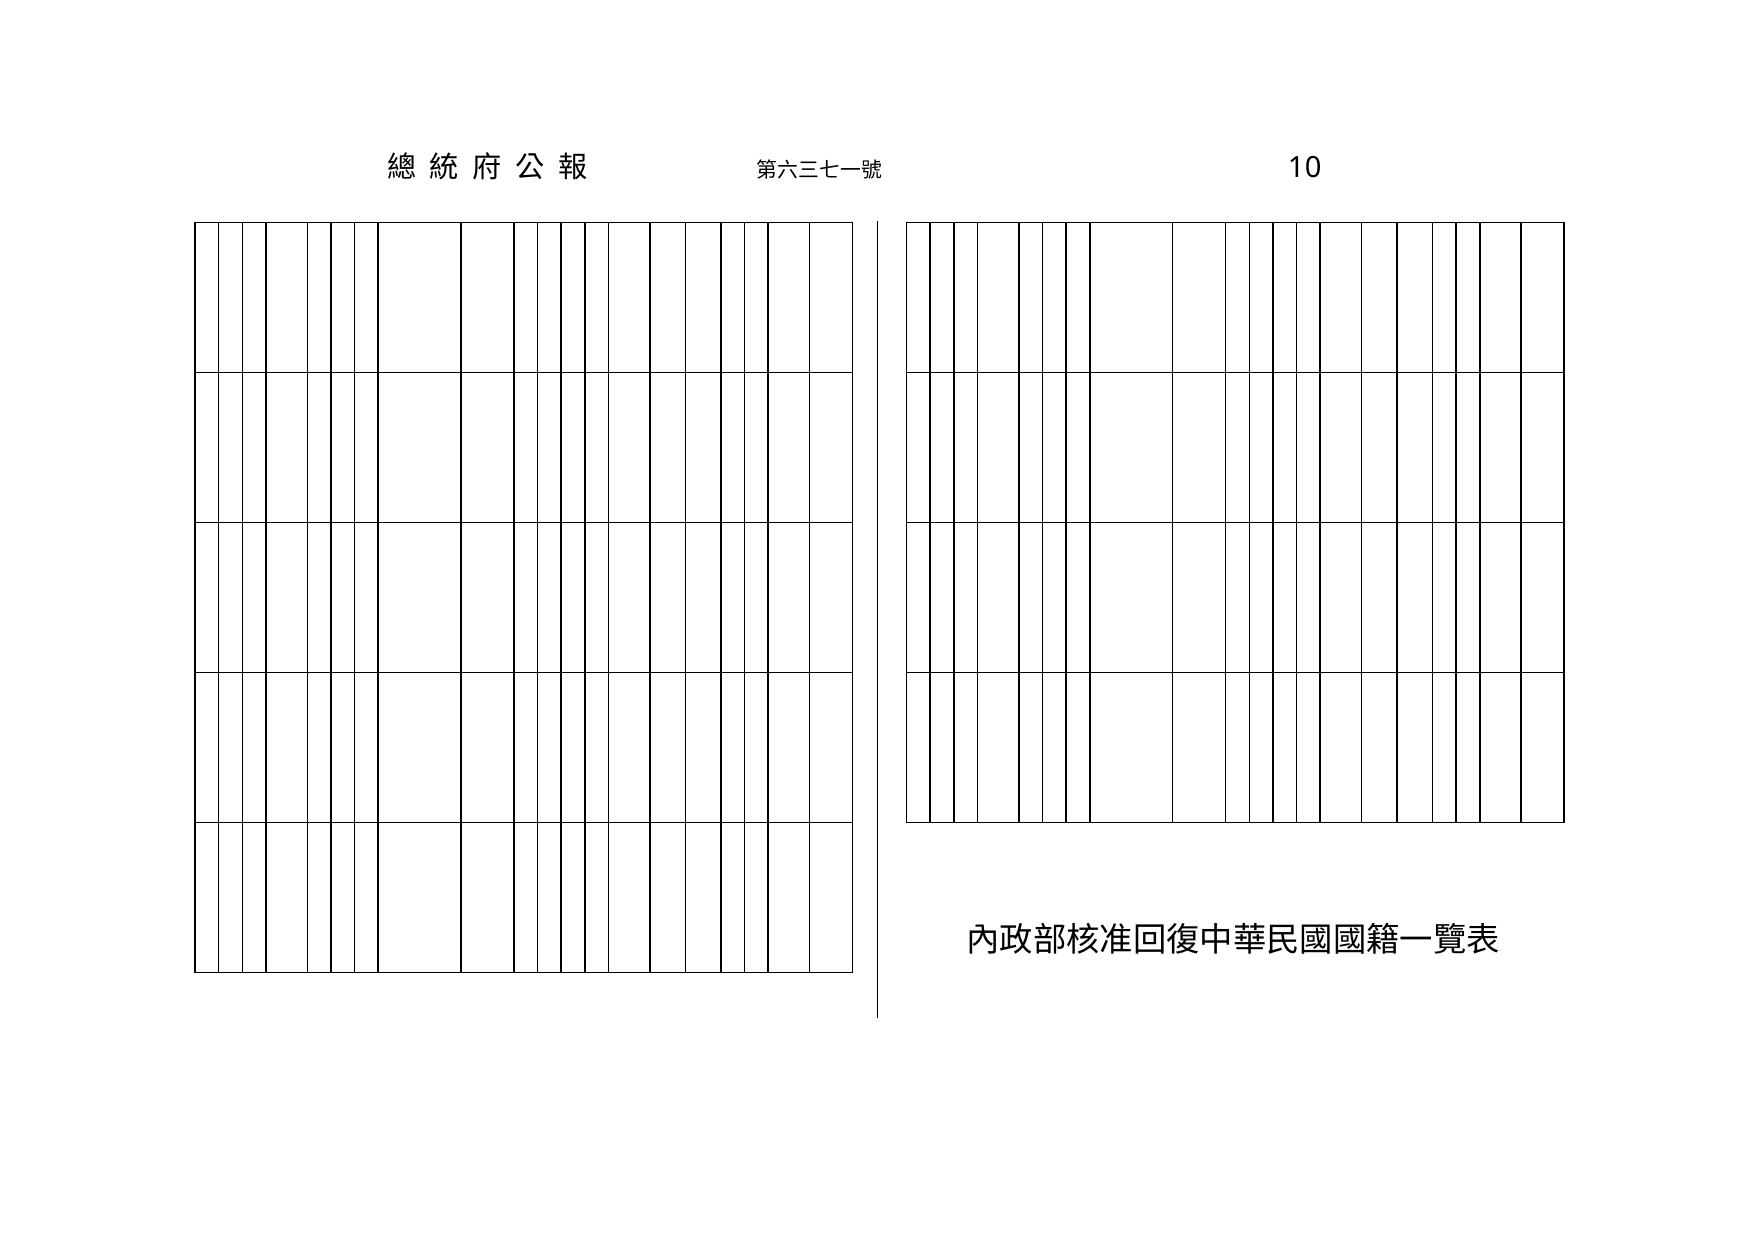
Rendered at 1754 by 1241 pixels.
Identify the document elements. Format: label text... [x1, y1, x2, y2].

table_cell [243, 523, 265, 672]
table_cell [332, 673, 354, 822]
table_cell [196, 373, 218, 522]
table_cell [1522, 523, 1563, 672]
table_cell [196, 523, 218, 672]
table_cell [243, 673, 265, 822]
table_cell [651, 673, 685, 822]
table_cell [955, 223, 977, 372]
table_cell [1481, 523, 1520, 672]
table_cell [586, 673, 608, 822]
table_cell [686, 373, 720, 522]
table_cell [515, 523, 537, 672]
table_cell [1522, 373, 1563, 522]
table_cell [609, 223, 649, 372]
table_cell [462, 673, 513, 822]
table_cell [515, 223, 537, 372]
table_cell [308, 373, 330, 522]
table_cell [586, 373, 608, 522]
table_cell [379, 823, 460, 972]
table_cell [1067, 673, 1089, 822]
table_cell [1173, 223, 1225, 372]
table_cell [1067, 373, 1089, 522]
table_cell [769, 823, 809, 972]
table_cell [931, 223, 953, 372]
table_cell [609, 523, 649, 672]
table_cell [978, 373, 1018, 522]
table_cell [308, 523, 330, 672]
table_cell [1226, 523, 1249, 672]
table_cell [1020, 673, 1042, 822]
table_cell [1522, 223, 1563, 372]
table_cell [379, 673, 460, 822]
table_cell [686, 673, 720, 822]
table_cell [1173, 523, 1225, 672]
table_cell [931, 673, 953, 822]
table_cell [379, 523, 460, 672]
table_cell [355, 523, 377, 672]
table_cell [810, 523, 852, 672]
table_cell [1398, 373, 1432, 522]
table_cell [1173, 673, 1225, 822]
table_cell [515, 673, 537, 822]
table_cell [1457, 673, 1479, 822]
table_cell [955, 523, 977, 672]
table_cell [1362, 523, 1396, 672]
table_cell [810, 673, 852, 822]
table_cell [1043, 373, 1065, 522]
table_cell [462, 523, 513, 672]
table_cell [686, 823, 720, 972]
table_cell [1297, 223, 1319, 372]
table_cell [609, 673, 649, 822]
table_cell [308, 223, 330, 372]
table_cell [955, 373, 977, 522]
table_cell [1250, 673, 1272, 822]
table_cell [745, 223, 767, 372]
table_cell [267, 523, 307, 672]
table_cell [1433, 223, 1455, 372]
table_cell [332, 373, 354, 522]
table_cell [1362, 373, 1396, 522]
table_cell [978, 223, 1018, 372]
table_cell [196, 223, 218, 372]
table_cell [1398, 223, 1432, 372]
table_cell [978, 673, 1018, 822]
table_cell [651, 823, 685, 972]
table_cell [1481, 223, 1520, 372]
table_cell [332, 223, 354, 372]
table_cell [267, 673, 307, 822]
table_cell [686, 223, 720, 372]
table_cell [1020, 223, 1042, 372]
table_cell [1067, 523, 1089, 672]
table_cell [1481, 673, 1520, 822]
table_cell [355, 673, 377, 822]
table_cell [562, 223, 584, 372]
table_cell [1020, 373, 1042, 522]
table_cell [722, 673, 744, 822]
table_cell [379, 373, 460, 522]
table_cell [609, 823, 649, 972]
table_cell [1250, 223, 1272, 372]
table_cell [1362, 673, 1396, 822]
table_cell [1321, 373, 1361, 522]
table_cell [769, 673, 809, 822]
table_cell [769, 223, 809, 372]
table_cell [1226, 673, 1249, 822]
table_cell [1091, 373, 1172, 522]
table_cell [722, 823, 744, 972]
table_cell [651, 223, 685, 372]
table_cell [243, 823, 265, 972]
table_cell [1433, 523, 1455, 672]
table_cell [745, 673, 767, 822]
table_cell [538, 823, 560, 972]
table_cell [219, 223, 242, 372]
table_cell [1274, 523, 1296, 672]
table_cell [931, 373, 953, 522]
table_cell [1250, 373, 1272, 522]
table_cell [462, 223, 513, 372]
table_cell [1321, 673, 1361, 822]
table_cell [1043, 523, 1065, 672]
table_cell [907, 523, 929, 672]
table_cell [1274, 373, 1296, 522]
table_cell [769, 373, 809, 522]
table_cell [1457, 523, 1479, 672]
table_cell [810, 223, 852, 372]
table_cell [196, 823, 218, 972]
table_cell [810, 823, 852, 972]
table_cell [462, 823, 513, 972]
table_cell [955, 673, 977, 822]
table_cell [1362, 223, 1396, 372]
table_cell [1433, 673, 1455, 822]
table_cell [1043, 223, 1065, 372]
table_cell [219, 673, 242, 822]
table_cell [1226, 373, 1249, 522]
table_cell [219, 823, 242, 972]
table_cell [722, 223, 744, 372]
table_cell [1091, 523, 1172, 672]
table_cell [267, 823, 307, 972]
table_cell [219, 523, 242, 672]
table_cell [243, 223, 265, 372]
table_cell [355, 823, 377, 972]
table_cell [332, 523, 354, 672]
table_cell [1481, 373, 1520, 522]
table_cell [1297, 523, 1319, 672]
table_cell [651, 373, 685, 522]
table_cell [379, 223, 460, 372]
table_cell [586, 223, 608, 372]
table_cell [538, 523, 560, 672]
table_cell [332, 823, 354, 972]
table_cell [219, 373, 242, 522]
table_cell [562, 373, 584, 522]
table_cell [978, 523, 1018, 672]
table_cell [1321, 223, 1361, 372]
table_cell [1173, 373, 1225, 522]
table_cell [538, 223, 560, 372]
table_cell [722, 373, 744, 522]
table_cell [1522, 673, 1563, 822]
table_cell [462, 373, 513, 522]
table_cell [562, 823, 584, 972]
table_cell [515, 373, 537, 522]
table_cell [769, 523, 809, 672]
table_cell [1398, 673, 1432, 822]
table_cell [1457, 223, 1479, 372]
table_cell [586, 523, 608, 672]
table_cell [308, 823, 330, 972]
table_cell [810, 373, 852, 522]
text 內政部核准回復中華民國國籍一覽表 [907, 867, 1559, 973]
table_cell [1274, 673, 1296, 822]
table_cell [1457, 373, 1479, 522]
table_cell [609, 373, 649, 522]
table_cell [355, 223, 377, 372]
table_cell [1067, 223, 1089, 372]
table_cell [1250, 523, 1272, 672]
table_cell [267, 223, 307, 372]
table_cell [196, 673, 218, 822]
table_cell [243, 373, 265, 522]
table_cell [907, 673, 929, 822]
table_cell [1274, 223, 1296, 372]
table_cell [538, 373, 560, 522]
table_cell [355, 373, 377, 522]
table_cell [562, 523, 584, 672]
table_cell [1297, 373, 1319, 522]
table_cell [1398, 523, 1432, 672]
table_cell [745, 523, 767, 672]
table_cell [745, 373, 767, 522]
table_cell [745, 823, 767, 972]
table_cell [1321, 523, 1361, 672]
table_cell [515, 823, 537, 972]
table_cell [651, 523, 685, 672]
table_cell [907, 223, 929, 372]
table_cell [1297, 673, 1319, 822]
table_cell [686, 523, 720, 672]
table_cell [907, 373, 929, 522]
table_cell [1226, 223, 1249, 372]
table_cell [1091, 223, 1172, 372]
table_cell [308, 673, 330, 822]
table_cell [931, 523, 953, 672]
table_cell [586, 823, 608, 972]
table_cell [1433, 373, 1455, 522]
table_cell [722, 523, 744, 672]
table_cell [1020, 523, 1042, 672]
table_cell [1043, 673, 1065, 822]
table_cell [1091, 673, 1172, 822]
table_cell [562, 673, 584, 822]
table_cell [267, 373, 307, 522]
table_cell [538, 673, 560, 822]
